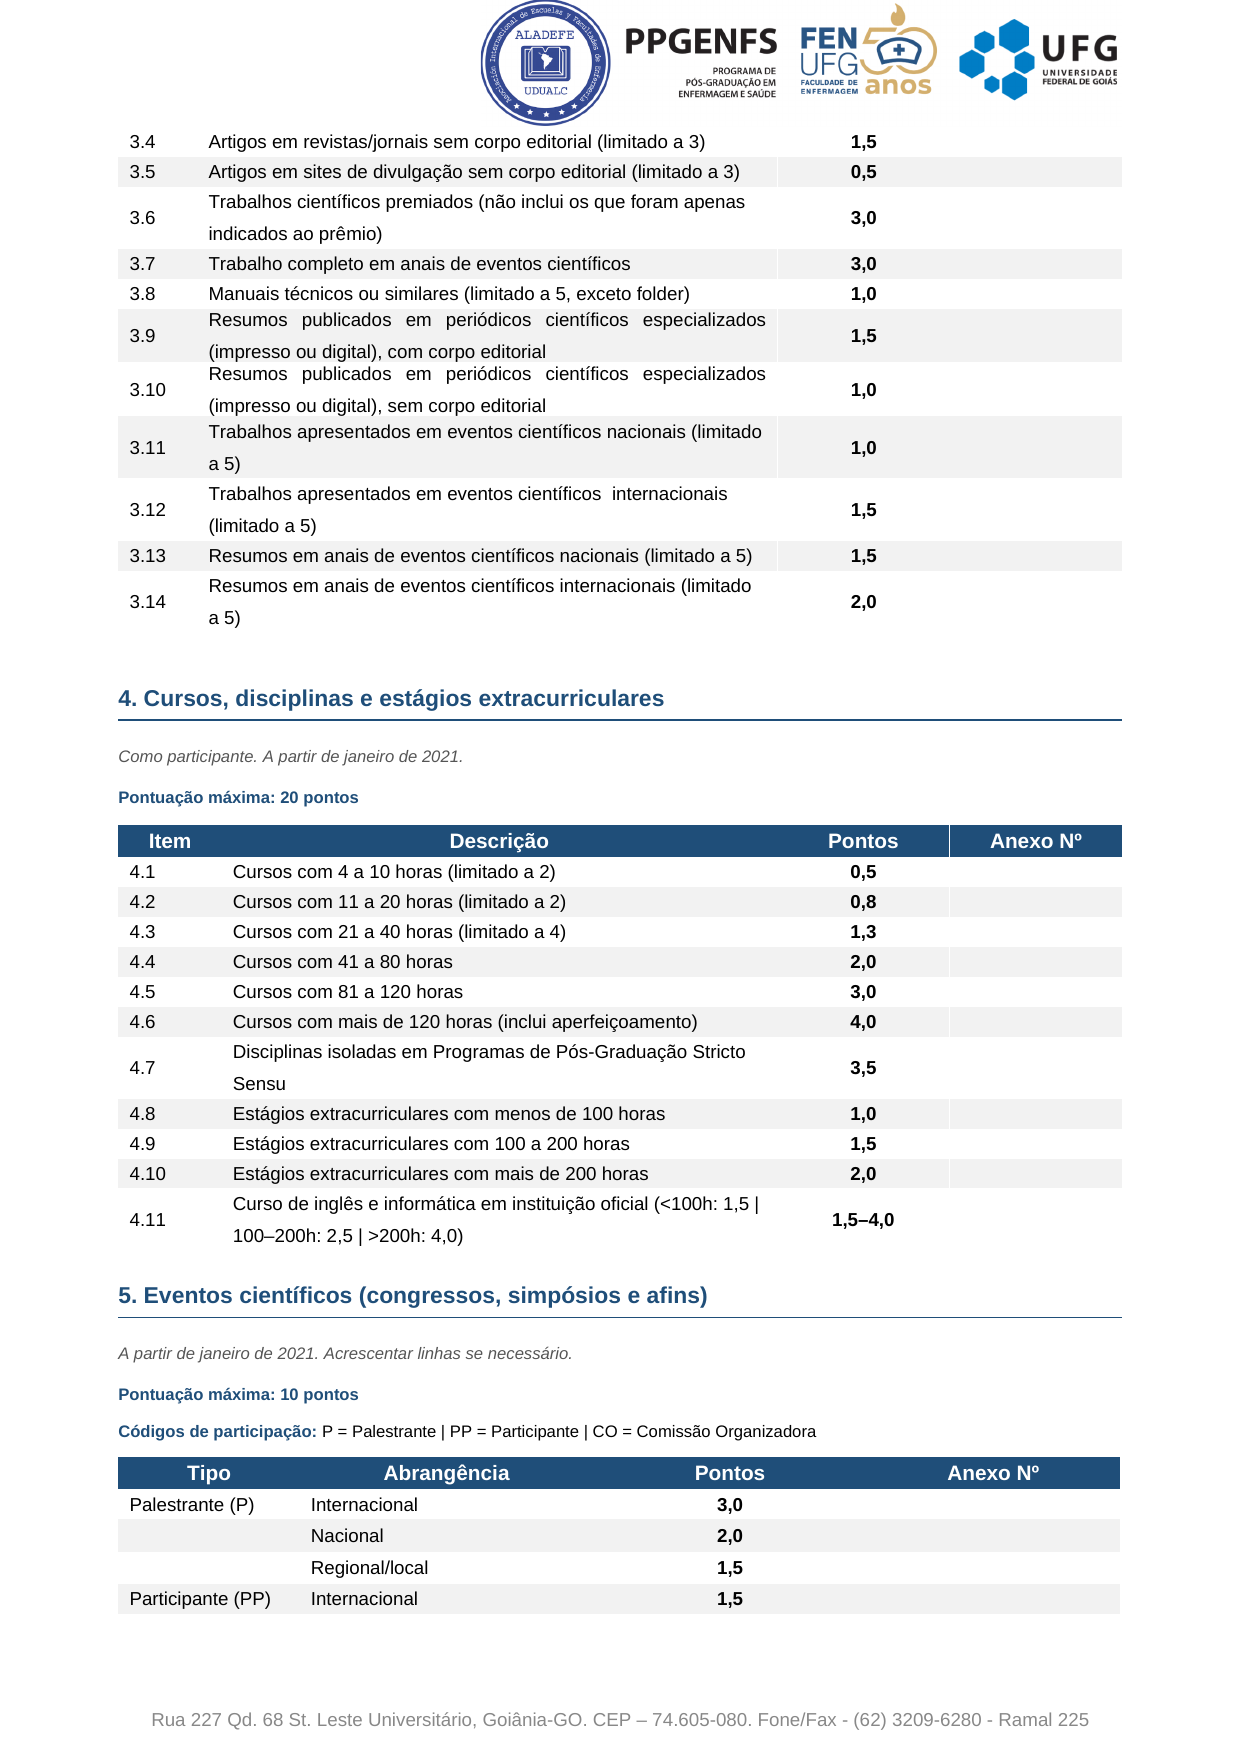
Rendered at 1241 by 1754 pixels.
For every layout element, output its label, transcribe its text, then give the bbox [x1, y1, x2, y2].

table_cell [950, 857, 1122, 887]
table_cell Disciplinas isoladas em Programas de Pós-Graduação Stricto Sensu [221, 1037, 777, 1099]
table_cell [950, 541, 1122, 571]
table_cell [950, 1129, 1122, 1158]
table_cell 1,5 [593, 1552, 867, 1584]
table_header Pontos [777, 825, 949, 857]
table_cell [950, 917, 1122, 947]
table_header Pontos [593, 1457, 867, 1489]
table_cell 0,5 [777, 857, 949, 887]
table_cell [950, 887, 1122, 917]
table_cell 1,3 [777, 917, 949, 947]
text Como participante. A partir de janeiro de 2021. [118, 747, 1122, 766]
table_cell [950, 279, 1122, 308]
table_header Anexo Nº [950, 825, 1122, 857]
table_cell Resumos publicados em periódicos científicos especializados (impresso ou digital), com corpo editorial [197, 309, 777, 362]
table_cell 3.10 [118, 363, 197, 416]
table_cell Estágios extracurriculares com 100 a 200 horas [221, 1129, 777, 1158]
table_cell [867, 1519, 1120, 1552]
table_cell Resumos publicados em periódicos científicos especializados (impresso ou digital), sem corpo editorial [197, 363, 777, 416]
text Pontuação máxima: 20 pontos [118, 788, 1122, 807]
table_cell [950, 1037, 1122, 1099]
table_cell Cursos com 11 a 20 horas (limitado a 2) [221, 887, 777, 917]
table_cell 4.8 [118, 1099, 221, 1129]
table_cell Artigos em sites de divulgação sem corpo editorial (limitado a 3) [197, 157, 777, 187]
table_cell [950, 1159, 1122, 1188]
table_cell [950, 1099, 1122, 1129]
table_header Tipo [118, 1457, 299, 1489]
table_cell 3.4 [118, 127, 197, 157]
table_cell 3.12 [118, 479, 197, 541]
table_cell 4.4 [118, 947, 221, 977]
table_cell Manuais técnicos ou similares (limitado a 5, exceto folder) [197, 279, 777, 308]
table_cell Resumos em anais de eventos científicos internacionais (limitado a 5) [197, 571, 777, 633]
table_cell 4.2 [118, 887, 221, 917]
table_cell Trabalho completo em anais de eventos científicos [197, 249, 777, 279]
table_cell 4.7 [118, 1037, 221, 1099]
table_cell 3.11 [118, 416, 197, 478]
table_header Descrição [221, 825, 777, 857]
table_cell 4.1 [118, 857, 221, 887]
table_cell [950, 157, 1122, 187]
table_cell 1,5 [778, 479, 950, 541]
table_cell [950, 947, 1122, 977]
table_cell 1,5–4,0 [777, 1189, 949, 1251]
table_cell [950, 187, 1122, 249]
table_cell 1,5 [778, 309, 950, 362]
table_cell Trabalhos científicos premiados (não inclui os que foram apenas indicados ao prêmio) [197, 187, 777, 249]
table_cell Nacional [299, 1519, 593, 1552]
table_cell Resumos em anais de eventos científicos nacionais (limitado a 5) [197, 541, 777, 571]
table_cell [950, 127, 1122, 157]
table_cell Curso de inglês e informática em instituição oficial (<100h: 1,5 | 100–200h: 2,5 | >200h: 4,0) [221, 1189, 777, 1251]
table_cell 4.11 [118, 1189, 221, 1251]
table_header Anexo Nº [867, 1457, 1120, 1489]
table_cell [950, 309, 1122, 362]
table_cell [867, 1489, 1120, 1519]
table_cell [950, 249, 1122, 279]
table_cell 4.9 [118, 1129, 221, 1158]
table_cell [950, 1007, 1122, 1037]
table_cell 1,0 [778, 363, 950, 416]
table_cell 4.6 [118, 1007, 221, 1037]
table_cell 3,0 [778, 187, 950, 249]
table_cell Cursos com 4 a 10 horas (limitado a 2) [221, 857, 777, 887]
table_cell Trabalhos apresentados em eventos científicos nacionais (limitado a 5) [197, 416, 777, 478]
picture [480, 0, 1123, 127]
table_cell 4.10 [118, 1159, 221, 1188]
table_cell Cursos com 81 a 120 horas [221, 977, 777, 1007]
table_cell 2,0 [777, 1159, 949, 1188]
table_cell [950, 977, 1122, 1007]
table_header Abrangência [299, 1457, 593, 1489]
table_cell 3.7 [118, 249, 197, 279]
table_cell Palestrante (P) [118, 1489, 299, 1519]
table_cell 4.5 [118, 977, 221, 1007]
table_cell Regional/local [299, 1552, 593, 1584]
table_cell 3.8 [118, 279, 197, 308]
table_cell 1,5 [777, 1129, 949, 1158]
table_cell 1,0 [778, 279, 950, 308]
table_cell Cursos com 41 a 80 horas [221, 947, 777, 977]
table_cell 3.9 [118, 309, 197, 362]
text 4. Cursos, disciplinas e estágios extracurriculares [118, 685, 1122, 719]
table_cell 3.14 [118, 571, 197, 633]
table_cell 4.3 [118, 917, 221, 947]
table_cell 3,5 [777, 1037, 949, 1099]
table_cell [950, 416, 1122, 478]
text A partir de janeiro de 2021. Acrescentar linhas se necessário. [118, 1344, 1122, 1363]
table_cell 2,0 [778, 571, 950, 633]
table_cell Cursos com 21 a 40 horas (limitado a 4) [221, 917, 777, 947]
table_cell Trabalhos apresentados em eventos científicos internacionais (limitado a 5) [197, 479, 777, 541]
table_cell 1,5 [778, 127, 950, 157]
table_cell 3,0 [593, 1489, 867, 1519]
table_cell [118, 1519, 299, 1552]
table_header Item [118, 825, 221, 857]
table_cell 3.13 [118, 541, 197, 571]
table_cell Artigos em revistas/jornais sem corpo editorial (limitado a 3) [197, 127, 777, 157]
table_cell 1,5 [778, 541, 950, 571]
table_cell 1,0 [778, 416, 950, 478]
table_cell 1,5 [593, 1584, 867, 1614]
table_cell Participante (PP) [118, 1584, 299, 1614]
table_cell Internacional [299, 1489, 593, 1519]
table_cell 0,8 [777, 887, 949, 917]
table_cell [950, 479, 1122, 541]
table_cell 2,0 [777, 947, 949, 977]
table_cell 1,0 [777, 1099, 949, 1129]
table_cell 0,5 [778, 157, 950, 187]
table_cell [950, 571, 1122, 633]
text 5. Eventos científicos (congressos, simpósios e afins) [118, 1282, 1122, 1317]
table_cell Estágios extracurriculares com menos de 100 horas [221, 1099, 777, 1129]
table_cell [118, 1552, 299, 1584]
table_cell 4,0 [777, 1007, 949, 1037]
table_cell 3,0 [777, 977, 949, 1007]
table_cell Estágios extracurriculares com mais de 200 horas [221, 1159, 777, 1188]
table_cell [950, 363, 1122, 416]
table_cell 3,0 [778, 249, 950, 279]
table_cell [867, 1552, 1120, 1584]
table_cell 3.6 [118, 187, 197, 249]
table_cell 2,0 [593, 1519, 867, 1552]
text Códigos de participação: P = Palestrante | PP = Participante | CO = Comissão Organizadora [118, 1422, 1122, 1441]
table_cell 3.5 [118, 157, 197, 187]
text Pontuação máxima: 10 pontos [118, 1385, 1122, 1404]
table_cell [867, 1584, 1120, 1614]
table_cell Cursos com mais de 120 horas (inclui aperfeiçoamento) [221, 1007, 777, 1037]
table_cell Internacional [299, 1584, 593, 1614]
table_cell [950, 1189, 1122, 1251]
